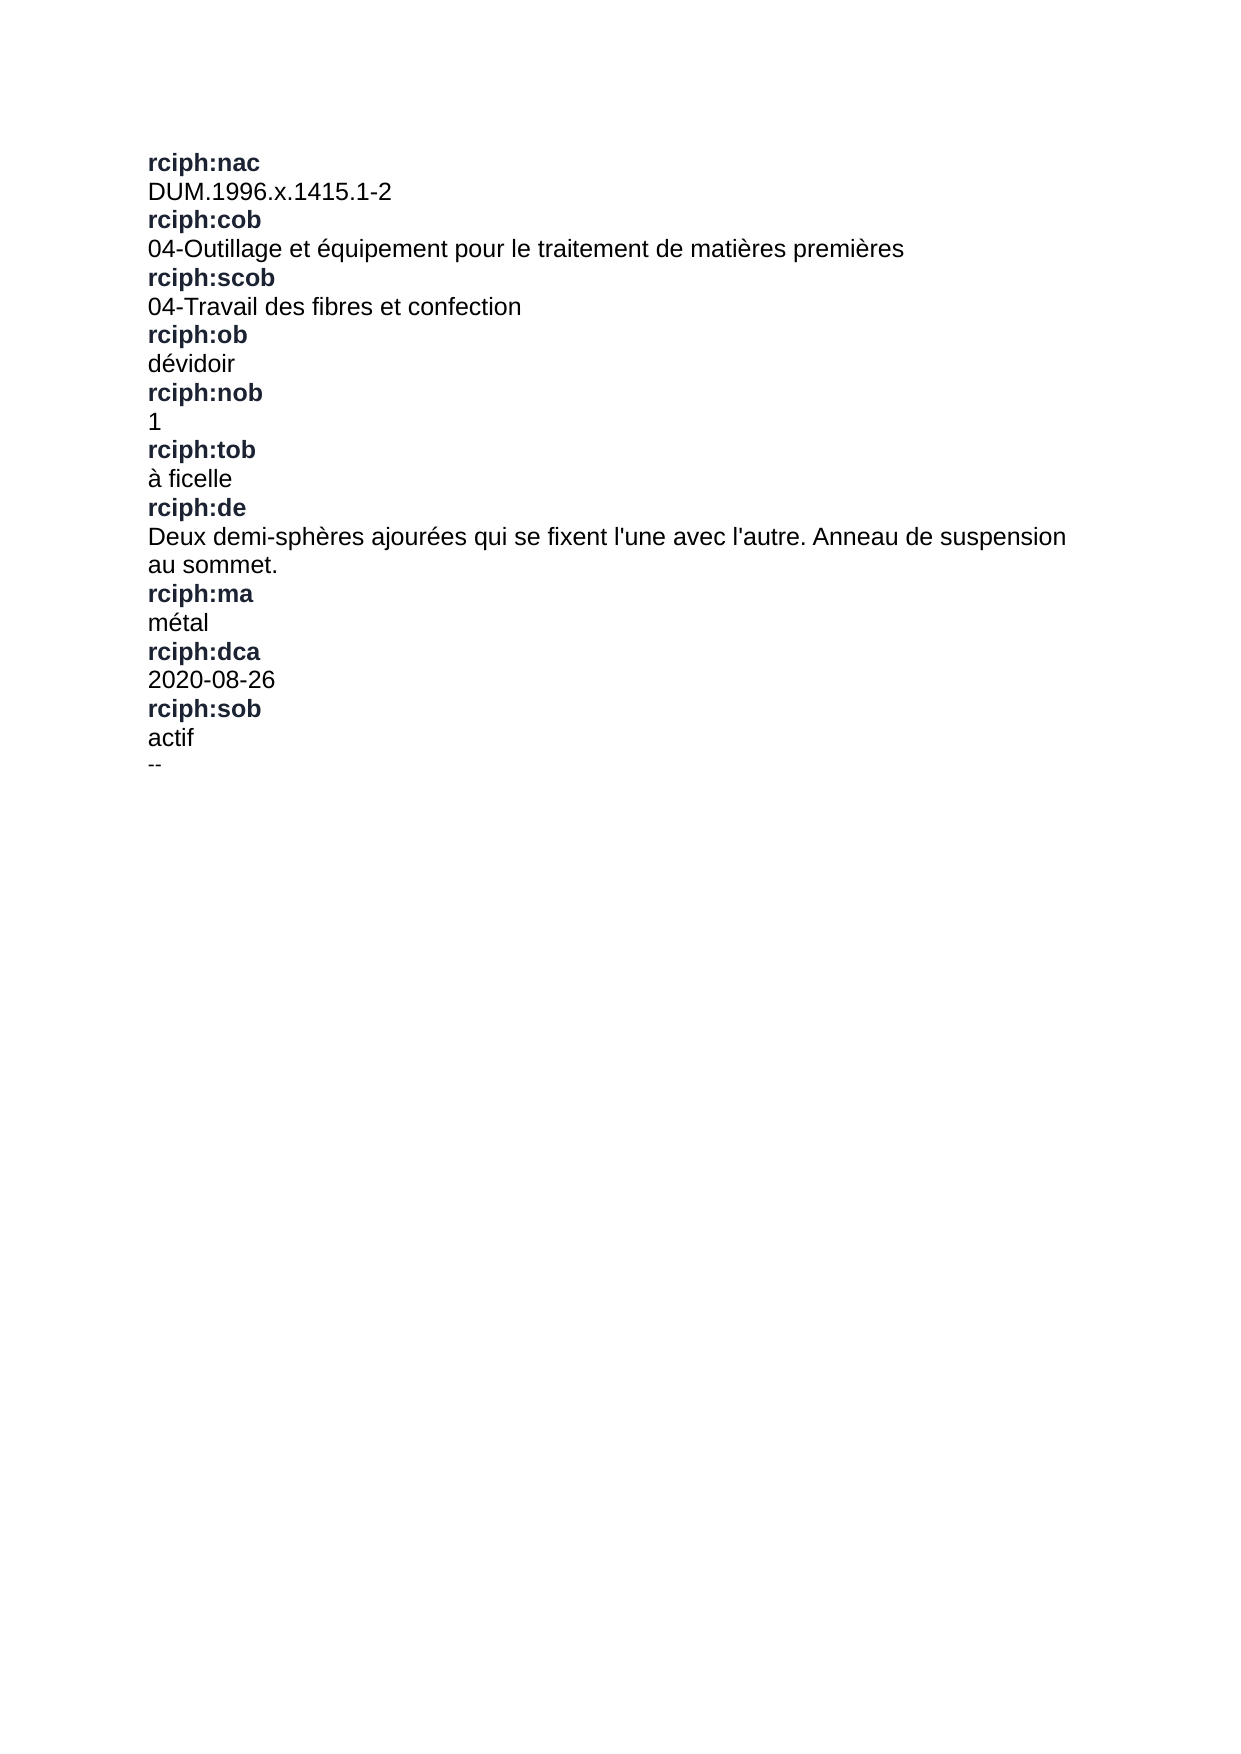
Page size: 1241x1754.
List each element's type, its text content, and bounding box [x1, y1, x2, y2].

text rciph:cob [148, 205, 1092, 234]
text Deux demi-sphères ajourées qui se fixent l'une avec l'autre. Anneau de suspension au sommet. [148, 521, 1092, 579]
text rciph:dca [148, 636, 1092, 665]
text 04-Outillage et équipement pour le traitement de matières premières [148, 234, 1092, 263]
text 1 [148, 406, 1092, 435]
text 2020-08-26 [148, 665, 1092, 694]
text rciph:scob [148, 263, 1092, 291]
text rciph:ma [148, 579, 1092, 608]
text rciph:nob [148, 378, 1092, 406]
text -- [148, 751, 1092, 775]
text rciph:sob [148, 694, 1092, 723]
text dévidoir [148, 349, 1092, 378]
text rciph:tob [148, 435, 1092, 464]
text rciph:de [148, 493, 1092, 521]
text rciph:nac [148, 148, 1092, 176]
text métal [148, 608, 1092, 636]
text 04-Travail des fibres et confection [148, 291, 1092, 320]
text rciph:ob [148, 320, 1092, 349]
text DUM.1996.x.1415.1-2 [148, 176, 1092, 205]
text actif [148, 723, 1092, 751]
text à ficelle [148, 464, 1092, 493]
